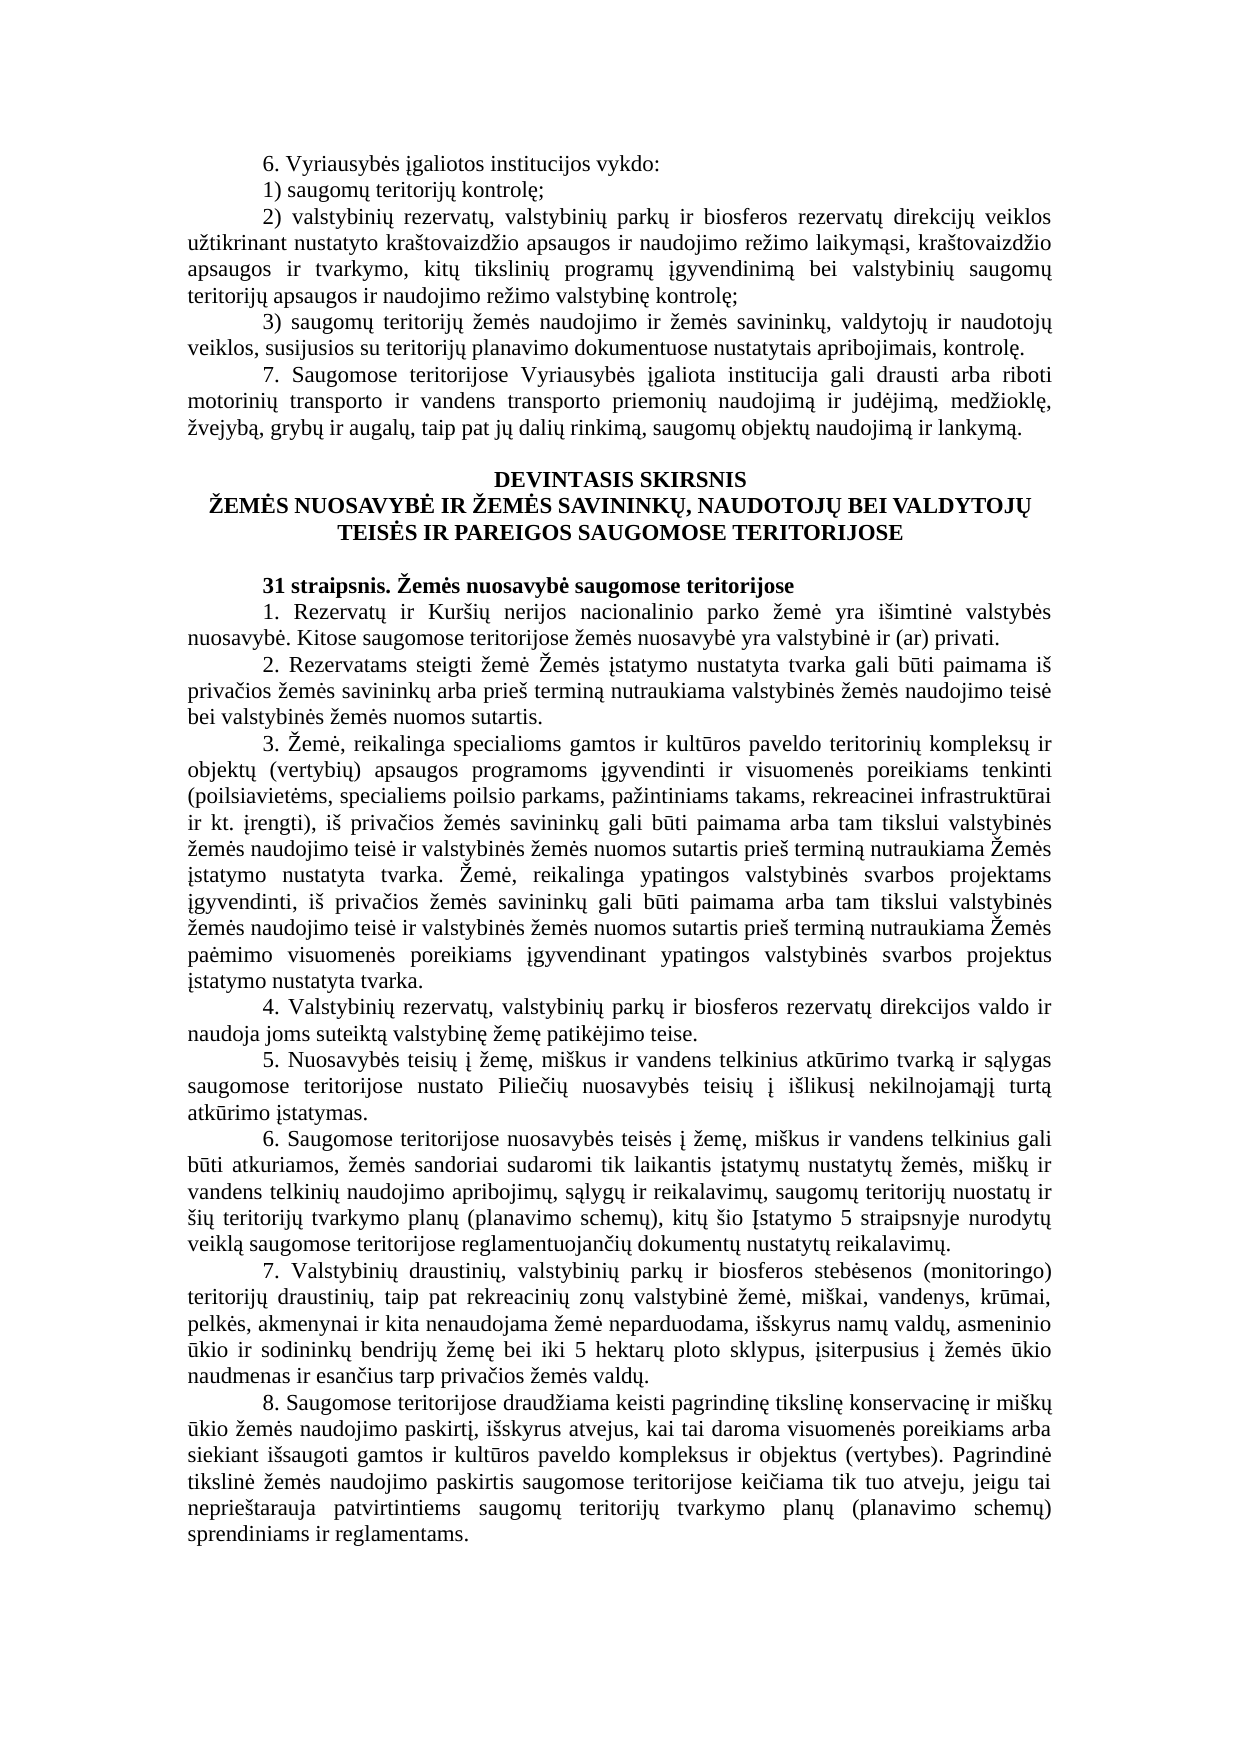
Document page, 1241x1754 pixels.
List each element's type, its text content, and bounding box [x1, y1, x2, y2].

text 2) valstybinių rezervatų, valstybinių parkų ir biosferos rezervatų direkcijų veiklos užtikrinant nustatyto kraštovaizdžio apsaugos ir naudojimo režimo laikymąsi, kraštovaizdžio apsaugos ir tvarkymo, kitų tikslinių programų įgyvendinimą bei valstybinių saugomų teritorijų apsaugos ir naudojimo režimo valstybinę kontrolę; [187, 203, 1053, 308]
text 1) saugomų teritorijų kontrolę; [187, 176, 1053, 203]
text 4. Valstybinių rezervatų, valstybinių parkų ir biosferos rezervatų direkcijos valdo ir naudoja joms suteiktą valstybinę žemę patikėjimo teise. [187, 993, 1053, 1046]
text 2. Rezervatams steigti žemė Žemės įstatymo nustatyta tvarka gali būti paimama iš privačios žemės savininkų arba prieš terminą nutraukiama valstybinės žemės naudojimo teisė bei valstybinės žemės nuomos sutartis. [187, 651, 1053, 730]
text 3. Žemė, reikalinga specialioms gamtos ir kultūros paveldo teritorinių kompleksų ir objektų (vertybių) apsaugos programoms įgyvendinti ir visuomenės poreikiams tenkinti (poilsiavietėms, specialiems poilsio parkams, pažintiniams takams, rekreacinei infrastruktūrai ir kt. įrengti), iš privačios žemės savininkų gali būti paimama arba tam tikslui valstybinės žemės naudojimo teisė ir valstybinės žemės nuomos sutartis prieš terminą nutraukiama Žemės įstatymo nustatyta tvarka. Žemė, reikalinga ypatingos valstybinės svarbos projektams įgyvendinti, iš privačios žemės savininkų gali būti paimama arba tam tikslui valstybinės žemės naudojimo teisė ir valstybinės žemės nuomos sutartis prieš terminą nutraukiama Žemės paėmimo visuomenės poreikiams įgyvendinant ypatingos valstybinės svarbos projektus įstatymo nustatyta tvarka. [187, 730, 1053, 993]
text 5. Nuosavybės teisių į žemę, miškus ir vandens telkinius atkūrimo tvarką ir sąlygas saugomose teritorijose nustato Piliečių nuosavybės teisių į išlikusį nekilnojamąjį turtą atkūrimo įstatymas. [187, 1046, 1053, 1125]
text DEVINTASIS SKIRSNIS [187, 466, 1053, 493]
subtitle 31 straipsnis. Žemės nuosavybė saugomose teritorijose [187, 572, 1053, 598]
text 8. Saugomose teritorijose draudžiama keisti pagrindinę tikslinę konservacinę ir miškų ūkio žemės naudojimo paskirtį, išskyrus atvejus, kai tai daroma visuomenės poreikiams arba siekiant išsaugoti gamtos ir kultūros paveldo kompleksus ir objektus (vertybes). Pagrindinė tikslinė žemės naudojimo paskirtis saugomose teritorijose keičiama tik tuo atveju, jeigu tai neprieštarauja patvirtintiems saugomų teritorijų tvarkymo planų (planavimo schemų) sprendiniams ir reglamentams. [187, 1389, 1053, 1547]
subtitle žemės nuosavybė ir ŽEMĖS SAVININKŲ, NAUDOTOJŲ BEI VALDYTOJŲ TEISĖS IR PAREIGOS SAUGOMOSE TERITORIJOSE [187, 493, 1053, 545]
text 6. Saugomose teritorijose nuosavybės teisės į žemę, miškus ir vandens telkinius gali būti atkuriamos, žemės sandoriai sudaromi tik laikantis įstatymų nustatytų žemės, miškų ir vandens telkinių naudojimo apribojimų, sąlygų ir reikalavimų, saugomų teritorijų nuostatų ir šių teritorijų tvarkymo planų (planavimo schemų), kitų šio Įstatymo 5 straipsnyje nurodytų veiklą saugomose teritorijose reglamentuojančių dokumentų nustatytų reikalavimų. [187, 1125, 1053, 1257]
text 3) saugomų teritorijų žemės naudojimo ir žemės savininkų, valdytojų ir naudotojų veiklos, susijusios su teritorijų planavimo dokumentuose nustatytais apribojimais, kontrolę. [187, 308, 1053, 361]
text 1. Rezervatų ir Kuršių nerijos nacionalinio parko žemė yra išimtinė valstybės nuosavybė. Kitose saugomose teritorijose žemės nuosavybė yra valstybinė ir (ar) privati. [187, 598, 1053, 651]
text 7. Valstybinių draustinių, valstybinių parkų ir biosferos stebėsenos (monitoringo) teritorijų draustinių, taip pat rekreacinių zonų valstybinė žemė, miškai, vandenys, krūmai, pelkės, akmenynai ir kita nenaudojama žemė neparduodama, išskyrus namų valdų, asmeninio ūkio ir sodininkų bendrijų žemę bei iki 5 hektarų ploto sklypus, įsiterpusius į žemės ūkio naudmenas ir esančius tarp privačios žemės valdų. [187, 1257, 1053, 1389]
text 7. Saugomose teritorijose Vyriausybės įgaliota institucija gali drausti arba riboti motorinių transporto ir vandens transporto priemonių naudojimą ir judėjimą, medžioklę, žvejybą, grybų ir augalų, taip pat jų dalių rinkimą, saugomų objektų naudojimą ir lankymą. [187, 361, 1053, 440]
text 6. Vyriausybės įgaliotos institucijos vykdo: [187, 150, 1053, 176]
